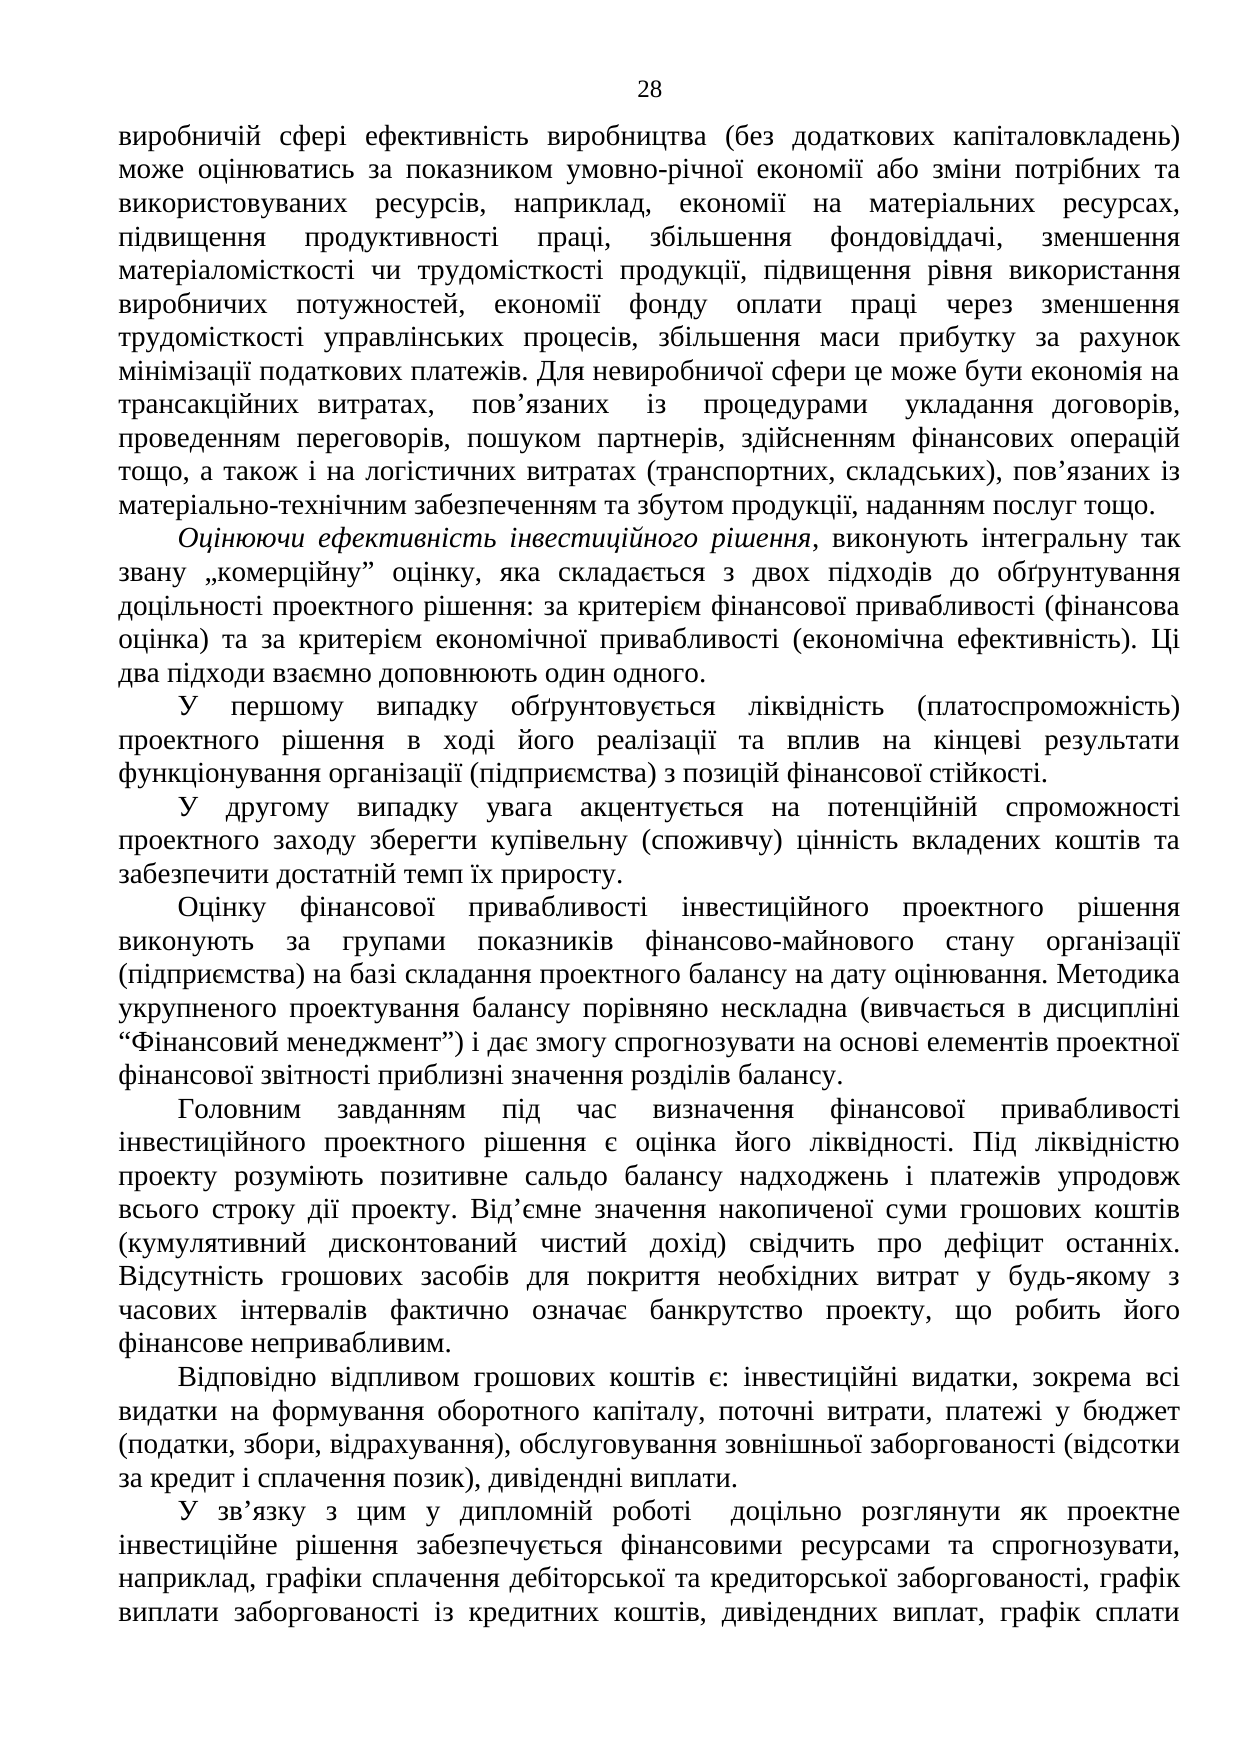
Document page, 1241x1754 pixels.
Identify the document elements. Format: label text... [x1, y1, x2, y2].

text Оцінку фінансової привабливості інвестиційного проектного рішення виконують за групами показників фінансово-майнового стану організації (підприємства) на базі складання проектного балансу на дату оцінювання. Методика укрупненого проектування балансу порівняно нескладна (вивчається в дисципліні “Фінансовий менеджмент”) і дає змогу спрогнозувати на основі елементів проектної фінансової звітності приблизні значення розділів балансу. [118, 889, 1181, 1091]
text У зв’язку з цим у дипломній роботі доцільно розглянути як проектне інвестиційне рішення забезпечується фінансовими ресурсами та спрогнозувати, наприклад, графіки сплачення дебіторської та кредиторської заборгованості, графік виплати заборгованості із кредитних коштів, дивідендних виплат, графік сплати [118, 1493, 1181, 1627]
text Відповідно відпливом грошових коштів є: інвестиційні видатки, зокрема всі видатки на формування оборотного капіталу, поточні витрати, платежі у бюджет (податки, збори, відрахування), обслуговування зовнішньої заборгованості (відсотки за кредит і сплачення позик), дивідендні виплати. [118, 1359, 1181, 1493]
text У першому випадку обґрунтовується ліквідність (платоспроможність) проектного рішення в ході його реалізації та вплив на кінцеві результати функціонування організації (підприємства) з позицій фінансової стійкості. [118, 688, 1181, 789]
text Оцінюючи ефективність інвестиційного рішення, виконують інтегральну так звану „комерційну” оцінку, яка складається з двох підходів до обґрунтування доцільності проектного рішення: за критерієм фінансової привабливості (фінансова оцінка) та за критерієм економічної привабливості (економічна ефективність). Ці два підходи взаємно доповнюють один одного. [118, 521, 1181, 688]
text виробничій сфері ефективність виробництва (без додаткових капіталовкладень) може оцінюватись за показником умовно-річної економії або зміни потрібних та використовуваних ресурсів, наприклад, економії на матеріальних ресурсах, підвищення продуктивності праці, збільшення фондовіддачі, зменшення матеріаломісткості чи трудомісткості продукції, підвищення рівня використання виробничих потужностей, економії фонду оплати праці через зменшення трудомісткості управлінських процесів, збільшення маси прибутку за рахунок мінімізації податкових платежів. Для невиробничої сфери це може бути економія на трансакційних витратах, пов’язаних із процедурами укладання договорів, проведенням переговорів, пошуком партнерів, здійсненням фінансових операцій тощо, а також і на логістичних витратах (транспортних, складських), пов’язаних із матеріально-технічним забезпеченням та збутом продукції, наданням послуг тощо. [118, 118, 1181, 521]
text Головним завданням під час визначення фінансової привабливості інвестиційного проектного рішення є оцінка його ліквідності. Під ліквідністю проекту розуміють позитивне сальдо балансу надходжень і платежів упродовж всього строку дії проекту. Від’ємне значення накопиченої суми грошових коштів (кумулятивний дисконтований чистий дохід) свідчить про дефіцит останніх. Відсутність грошових засобів для покриття необхідних витрат у будь-якому з часових інтервалів фактично означає банкрутство проекту, що робить його фінансове непривабливим. [118, 1091, 1181, 1359]
text У другому випадку увага акцентується на потенційній спроможності проектного заходу зберегти купівельну (споживчу) цінність вкладених коштів та забезпечити достатній темп їх приросту. [118, 789, 1181, 889]
